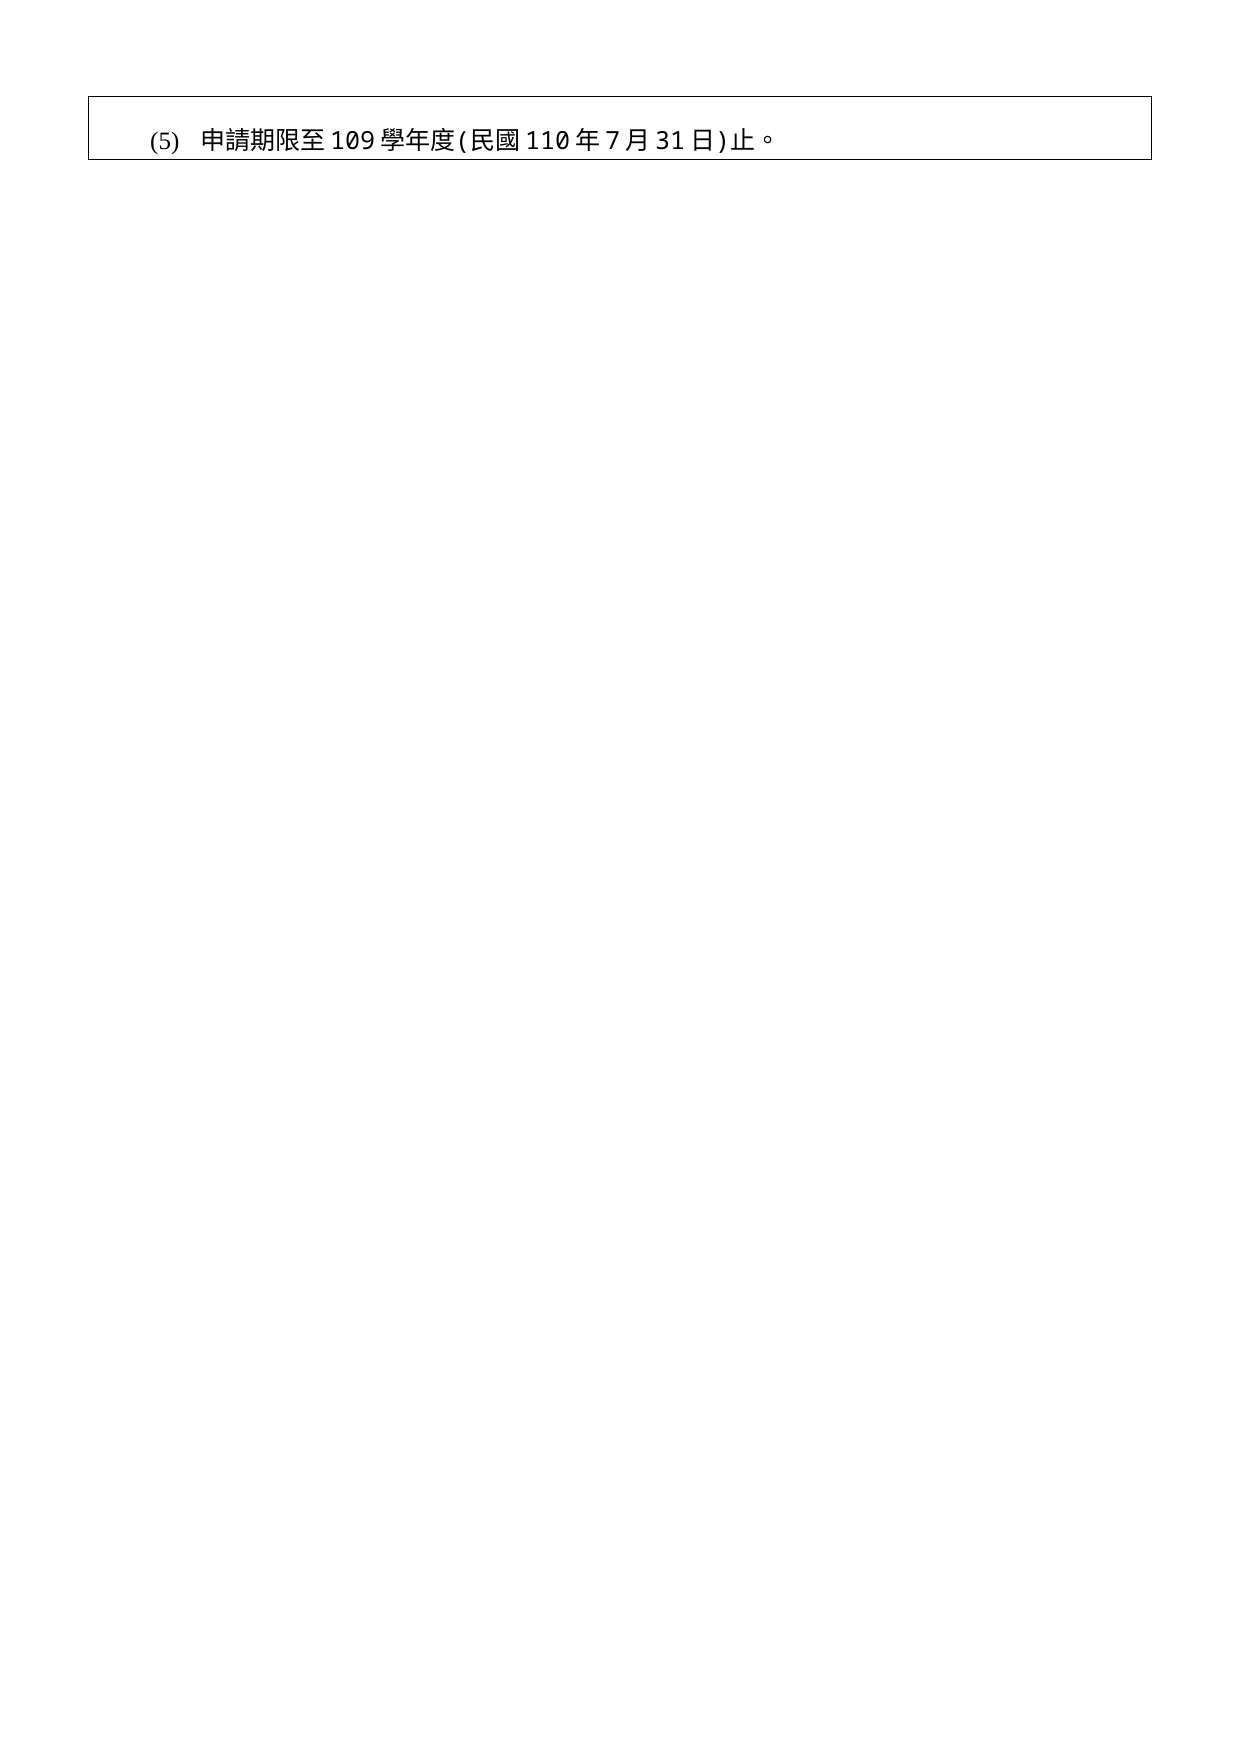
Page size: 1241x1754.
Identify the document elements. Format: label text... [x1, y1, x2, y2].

table_cell 適合培育之相關系所：工業設計系。 專門課程規劃總學分數為48學分。 「*」代表為對應職業學校群科課程綱要群部定之科目。 「★」須前往業界參訪、體驗、實作、見習、實習，共計達18小時，為取得第一張教師證之必須修習課程。 申請加註「家具設計科」專長教師證書者，須符合以下各要件，始得免修習本專門課程學分： 持有「家具木工科」教師證書。 現職「家具木工科」教師年資達2年(含)以上(包括取得合格教師後，曾任3個月以上中等學校代理、代課或兼任教師之年資) 。 「家具木工科」相關系所組畢業。 曾修習繪畫基礎2學分、電腦輔助繪圖2學分，共4學分。 申請期限至109學年度(民國110年7月31日)止。 [89, 97, 1151, 159]
